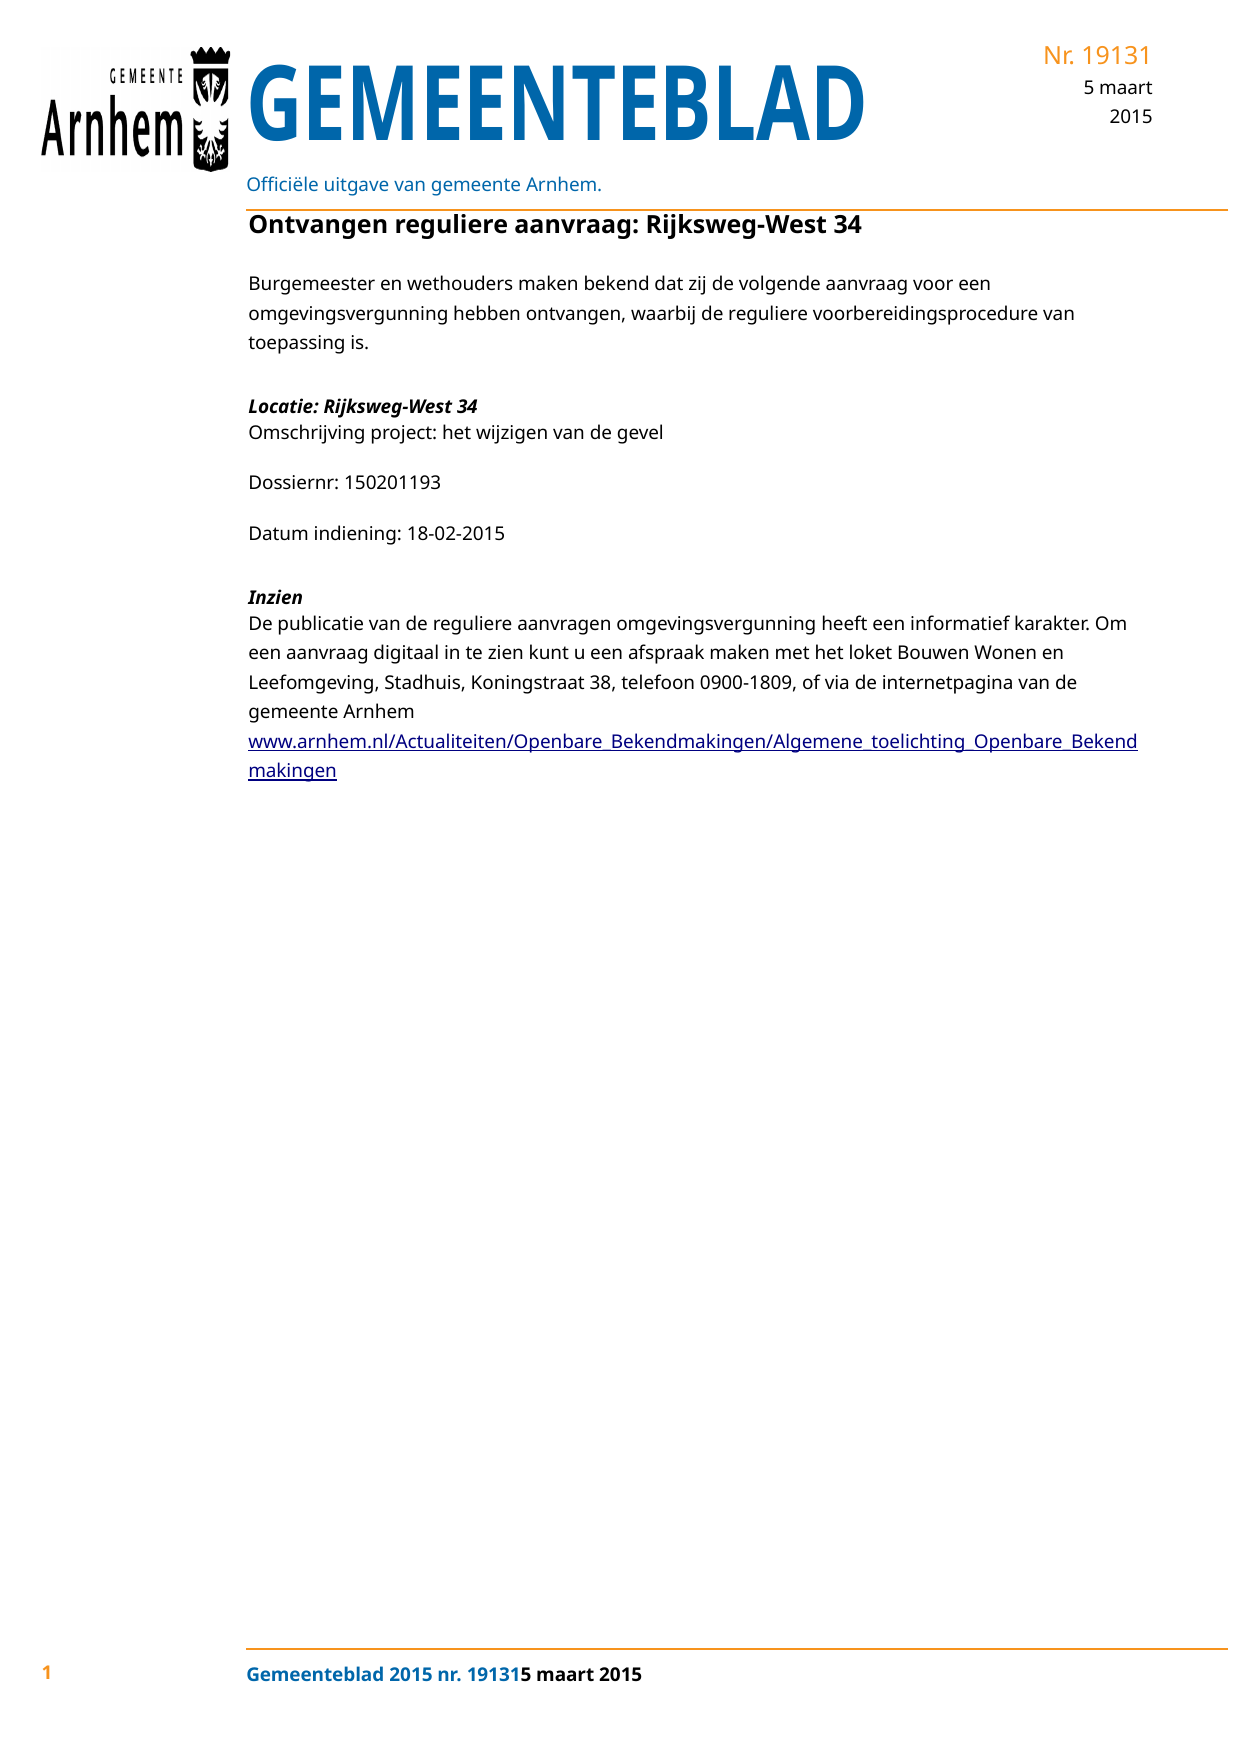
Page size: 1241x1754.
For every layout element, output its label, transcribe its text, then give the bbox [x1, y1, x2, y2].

text Datum indiening: 18-02-2015 [248, 520, 1152, 546]
text Locatie: Rijksweg-West 34 [248, 393, 1152, 419]
text Omschrijving project: het wijzigen van de gevel [248, 419, 1152, 445]
text Inzien [248, 584, 1152, 610]
picture [41, 47, 231, 172]
text Ontvangen reguliere aanvraag: Rijksweg-West 34 [248, 211, 1152, 241]
text Dossiernr: 150201193 [248, 469, 1152, 495]
text Burgemeester en wethouders maken bekend dat zij de volgende aanvraag voor een omgevingsvergunning hebben ontvangen, waarbij de reguliere voorbereidingsprocedure van toepassing is. [248, 270, 1152, 355]
text De publicatie van de reguliere aanvragen omgevingsvergunning heeft een informatief karakter. Om een aanvraag digitaal in te zien kunt u een afspraak maken met het loket Bouwen Wonen en Leefomgeving, Stadhuis, Koningstraat 38, telefoon 0900-1809, of via de internetpagina van de gemeente Arnhem www.arnhem.nl/Actualiteiten/Openbare_Bekendmakingen/Algemene_toelichting_Openbare_Bekendmakingen [248, 610, 1152, 783]
